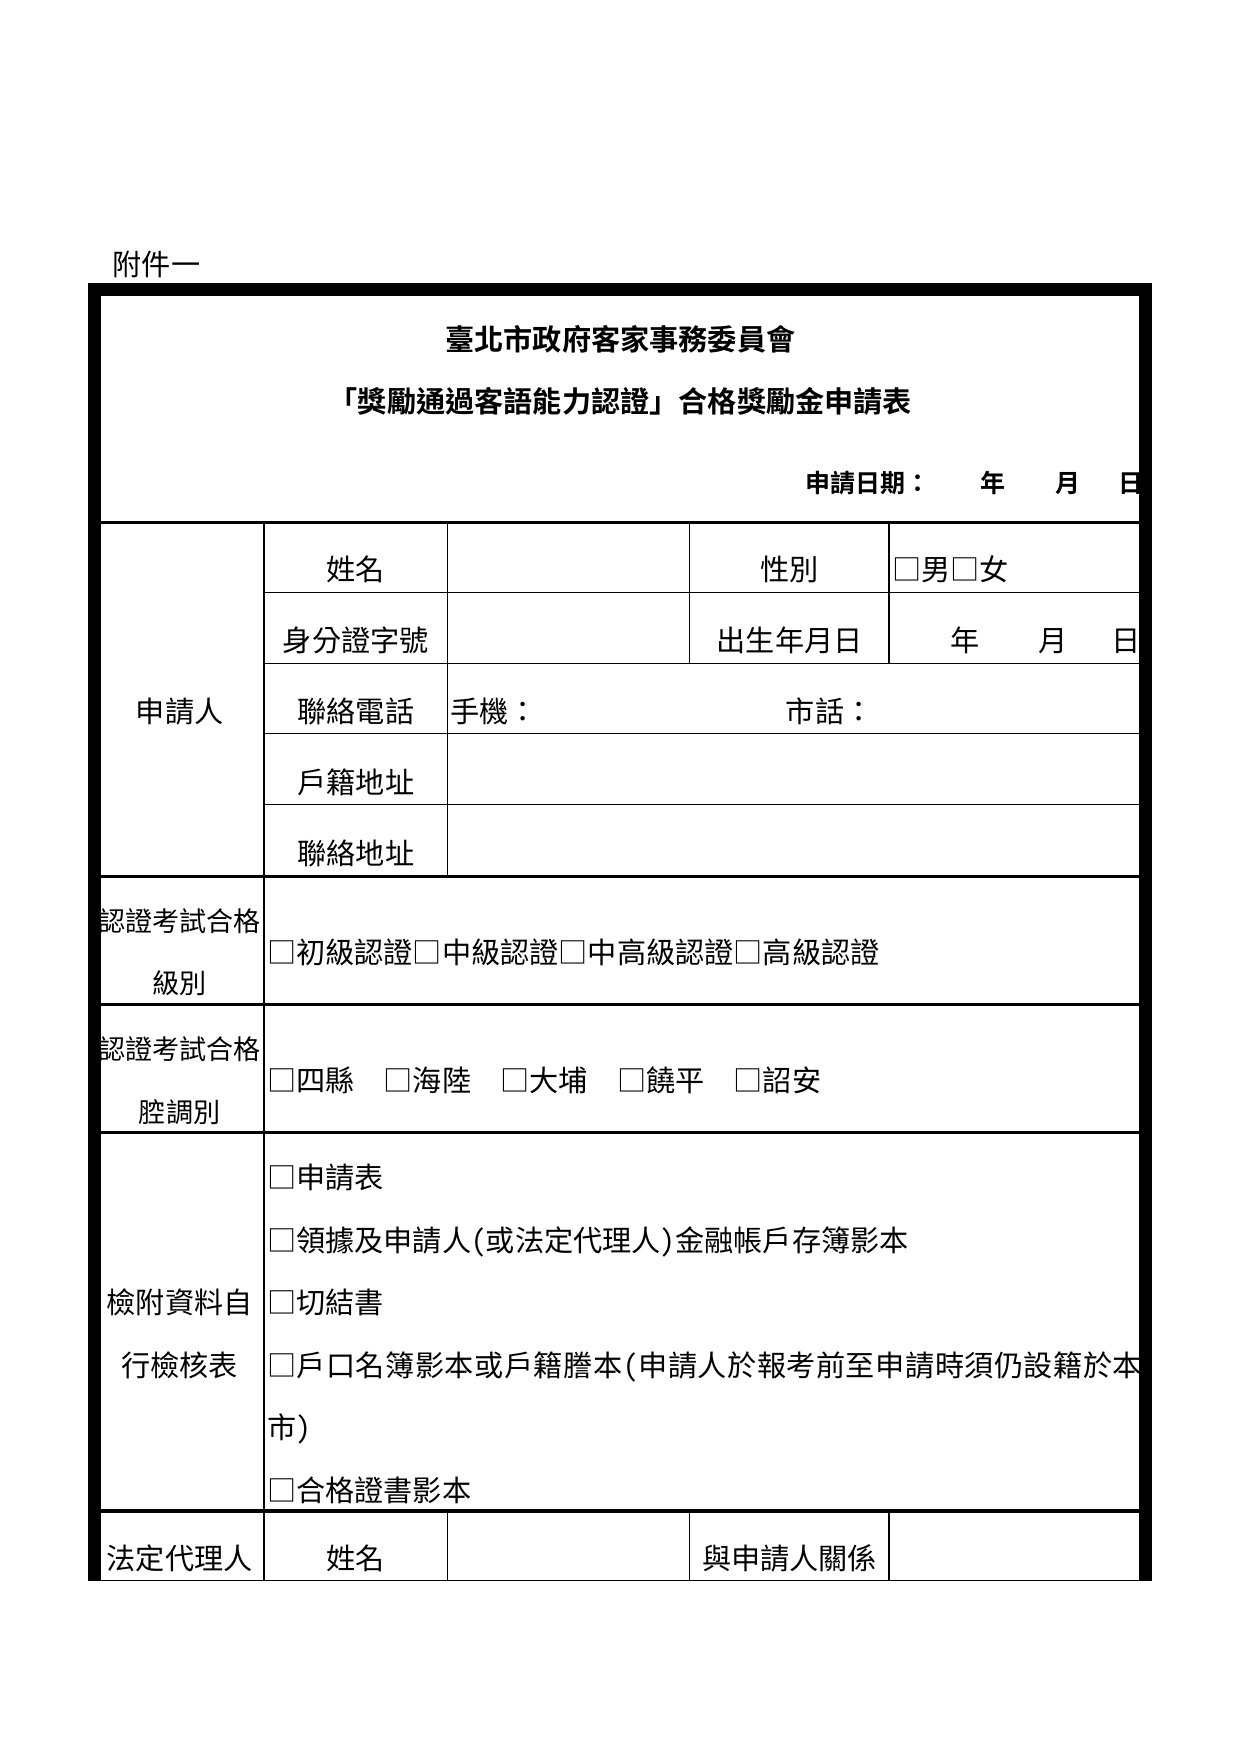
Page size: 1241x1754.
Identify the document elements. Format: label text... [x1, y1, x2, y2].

table_cell □初級認證□中級認證□中高級認證□高級認證 [265, 878, 1139, 1003]
text 附件一 [112, 221, 1128, 283]
table_cell □四縣 □海陸 □大埔 □饒平 □詔安 [265, 1006, 1139, 1131]
table_cell 申請人 [101, 524, 263, 875]
table_cell 聯絡電話 [265, 664, 447, 733]
table_cell 手機： 市話： [448, 664, 1139, 733]
table_cell [448, 524, 689, 592]
table_cell [448, 1513, 689, 1580]
table_cell □男□女 [890, 524, 1139, 592]
table_header 臺北市政府客家事務委員會 「獎勵通過客語能力認證」合格獎勵金申請表 申請日期： 年 月 日 [101, 296, 1139, 521]
table_cell 年 月 日 [890, 593, 1139, 662]
table_cell 認證考試合格腔調別 [101, 1006, 263, 1131]
table_cell [448, 805, 1139, 875]
table_cell 法定代理人 [101, 1513, 263, 1580]
table_cell 姓名 [265, 524, 447, 592]
table_cell 出生年月日 [690, 593, 888, 662]
table_cell 檢附資料自行檢核表 [101, 1134, 263, 1509]
table_cell 姓名 [265, 1513, 447, 1580]
table_cell 聯絡地址 [265, 805, 447, 875]
table_cell [448, 734, 1139, 804]
table_cell [890, 1513, 1139, 1580]
table_cell 身分證字號 [265, 593, 447, 662]
table_cell 性別 [690, 524, 888, 592]
table_cell 戶籍地址 [265, 734, 447, 804]
table_cell [448, 593, 689, 662]
table_cell 認證考試合格級別 [101, 878, 263, 1003]
table_cell 與申請人關係 [690, 1513, 888, 1580]
table_cell □申請表 □領據及申請人(或法定代理人)金融帳戶存簿影本 □切結書 □戶口名簿影本或戶籍謄本(申請人於報考前至申請時須仍設籍於本市) □合格證書影本 [265, 1134, 1139, 1509]
